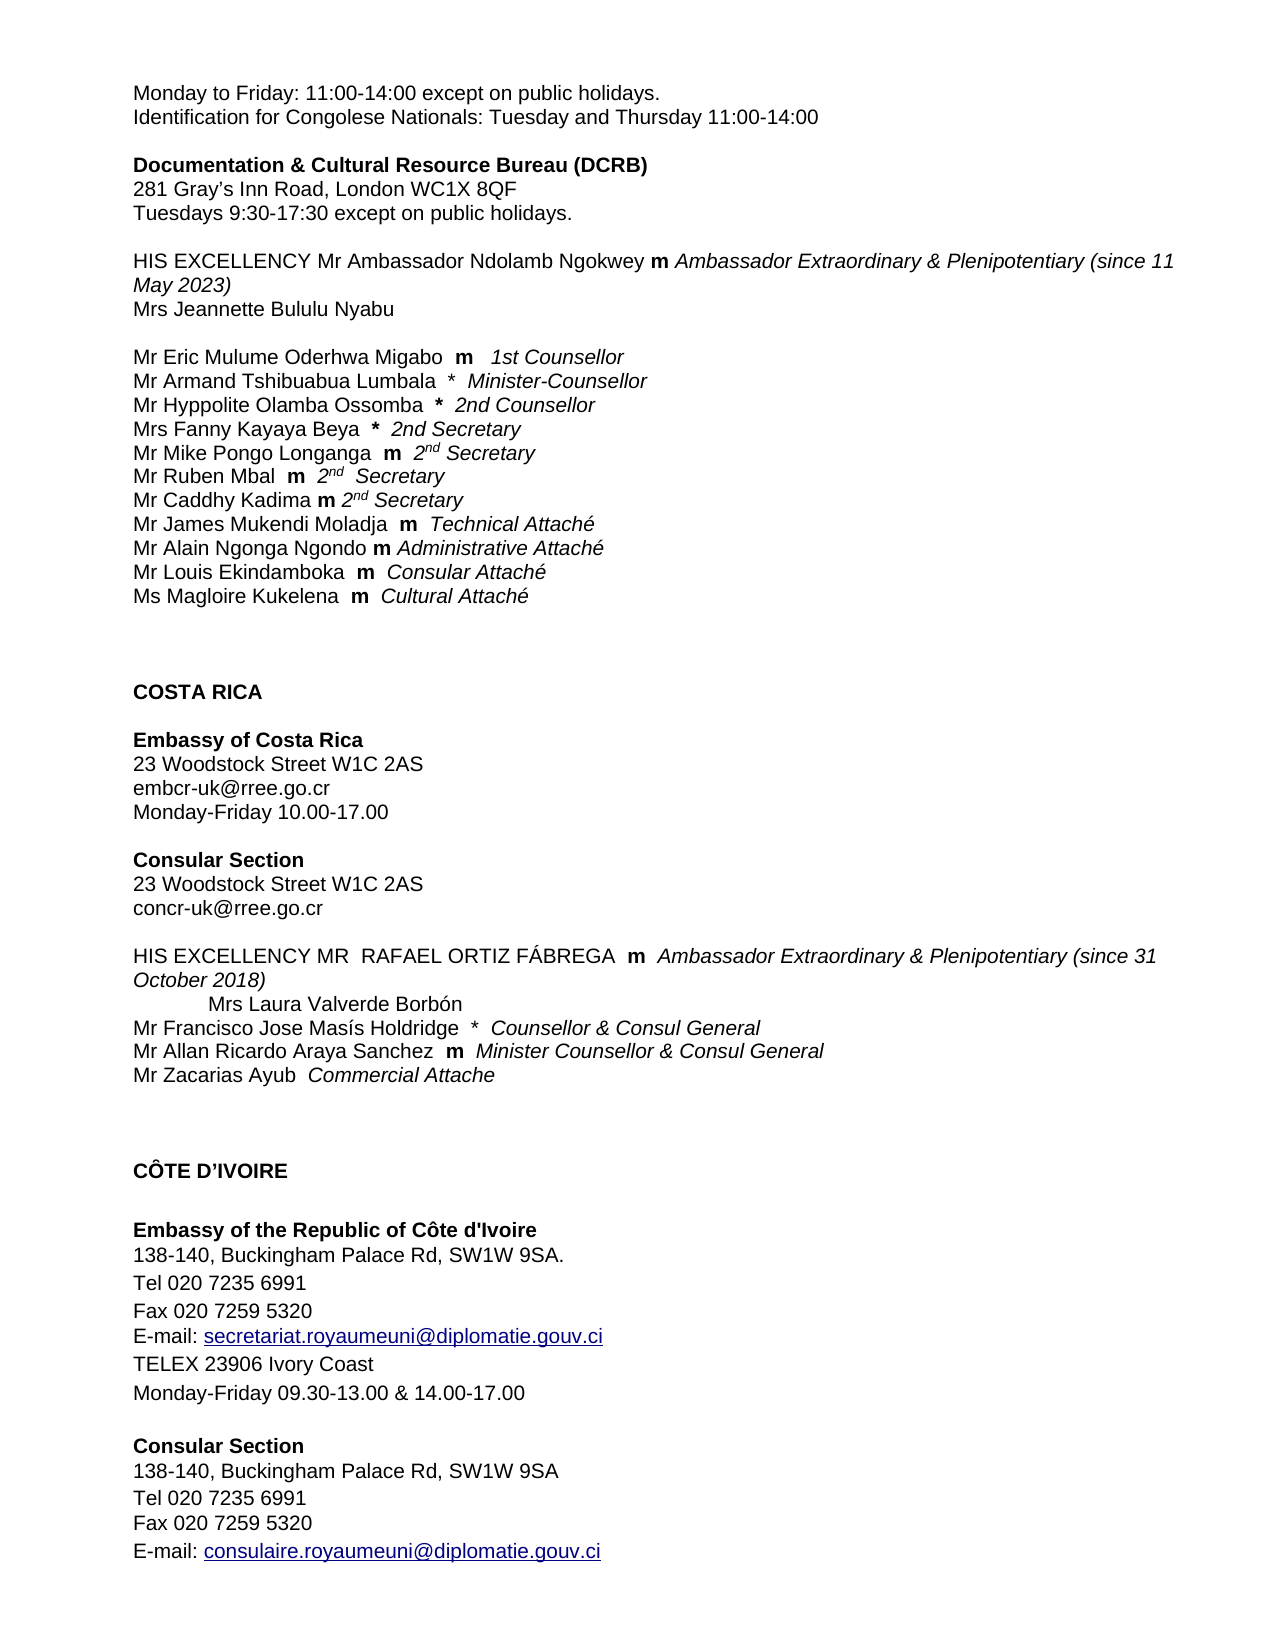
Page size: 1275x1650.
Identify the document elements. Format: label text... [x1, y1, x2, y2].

text TELEX 23906 Ivory Coast [133, 1348, 1181, 1377]
text Monday to Friday: 11:00-14:00 except on public holidays. [133, 81, 1181, 105]
text Mr Louis Ekindamboka m Consular Attaché [133, 560, 1181, 584]
text Consular Section [133, 1430, 1181, 1458]
text HIS EXCELLENCY Mr Ambassador Ndolamb Ngokwey m Ambassador Extraordinary & Plenipotentiary (since 11 May 2023) [133, 249, 1181, 297]
text Tel 020 7235 6991 [133, 1482, 1181, 1511]
text concr-uk@rree.go.cr [133, 896, 1181, 919]
text E-mail: secretariat.royaumeuni@diplomatie.gouv.ci [133, 1324, 1181, 1348]
text Embassy of the Republic of Côte d'Ivoire [133, 1214, 1181, 1243]
text CȎTE D’IVOIRE [133, 1159, 1181, 1183]
text Mr Allan Ricardo Araya Sanchez m Minister Counsellor & Consul General [133, 1039, 1181, 1063]
text Mr Eric Mulume Oderhwa Migabo m 1st Counsellor [133, 344, 1181, 368]
text Mr Hyppolite Olamba Ossomba * 2nd Counsellor [133, 392, 1181, 416]
text Monday-Friday 10.00-17.00 [133, 800, 1181, 824]
text Mr Francisco Jose Masís Holdridge * Counsellor & Consul General [133, 1015, 1181, 1039]
text Mr Alain Ngonga Ngondo m Administrative Attaché [133, 536, 1181, 560]
text Ms Magloire Kukelena m Cultural Attaché [133, 584, 1181, 608]
text Mr Ruben Mbal m 2nd Secretary [133, 464, 1181, 488]
text embcr-uk@rree.go.cr [133, 776, 1181, 800]
text Mrs Fanny Kayaya Beya * 2nd Secretary [133, 416, 1181, 440]
text Documentation & Cultural Resource Bureau (DCRB) [133, 153, 1181, 177]
text COSTA RICA [133, 680, 1181, 704]
text Mrs Jeannette Bululu Nyabu [133, 297, 1181, 321]
text 138-140, Buckingham Palace Rd, SW1W 9SA [133, 1458, 1181, 1482]
text Fax 020 7259 5320 [133, 1511, 1181, 1535]
text 23 Woodstock Street W1C 2AS [133, 752, 1181, 776]
text Mr Caddhy Kadima m 2nd Secretary [133, 488, 1181, 512]
text Mr James Mukendi Moladja m Technical Attaché [133, 512, 1181, 536]
text Mr Zacarias Ayub Commercial Attache [133, 1063, 1181, 1087]
text Consular Section [133, 848, 1181, 872]
text Tuesdays 9:30-17:30 except on public holidays. [133, 201, 1181, 225]
text Embassy of Costa Rica [133, 728, 1181, 752]
text Mr Armand Tshibuabua Lumbala * Minister-Counsellor [133, 368, 1181, 392]
text Identification for Congolese Nationals: Tuesday and Thursday 11:00-14:00 [133, 105, 1181, 129]
text Tel 020 7235 6991 [133, 1267, 1181, 1296]
text E-mail: consulaire.royaumeuni@diplomatie.gouv.ci [133, 1535, 1181, 1564]
text 138-140, Buckingham Palace Rd, SW1W 9SA. [133, 1243, 1181, 1267]
text Mr Mike Pongo Longanga m 2nd Secretary [133, 440, 1181, 464]
text Monday-Friday 09.30-13.00 & 14.00-17.00 [133, 1377, 1181, 1406]
text Fax 020 7259 5320 [133, 1296, 1181, 1324]
text 23 Woodstock Street W1C 2AS [133, 872, 1181, 896]
text Mrs Laura Valverde Borbón [133, 991, 1181, 1015]
text 281 Gray’s Inn Road, London WC1X 8QF [133, 177, 1181, 201]
text HIS EXCELLENCY MR RAFAEL ORTIZ FÁBREGA m Ambassador Extraordinary & Plenipotentiary (since 31 October 2018) [133, 943, 1181, 991]
